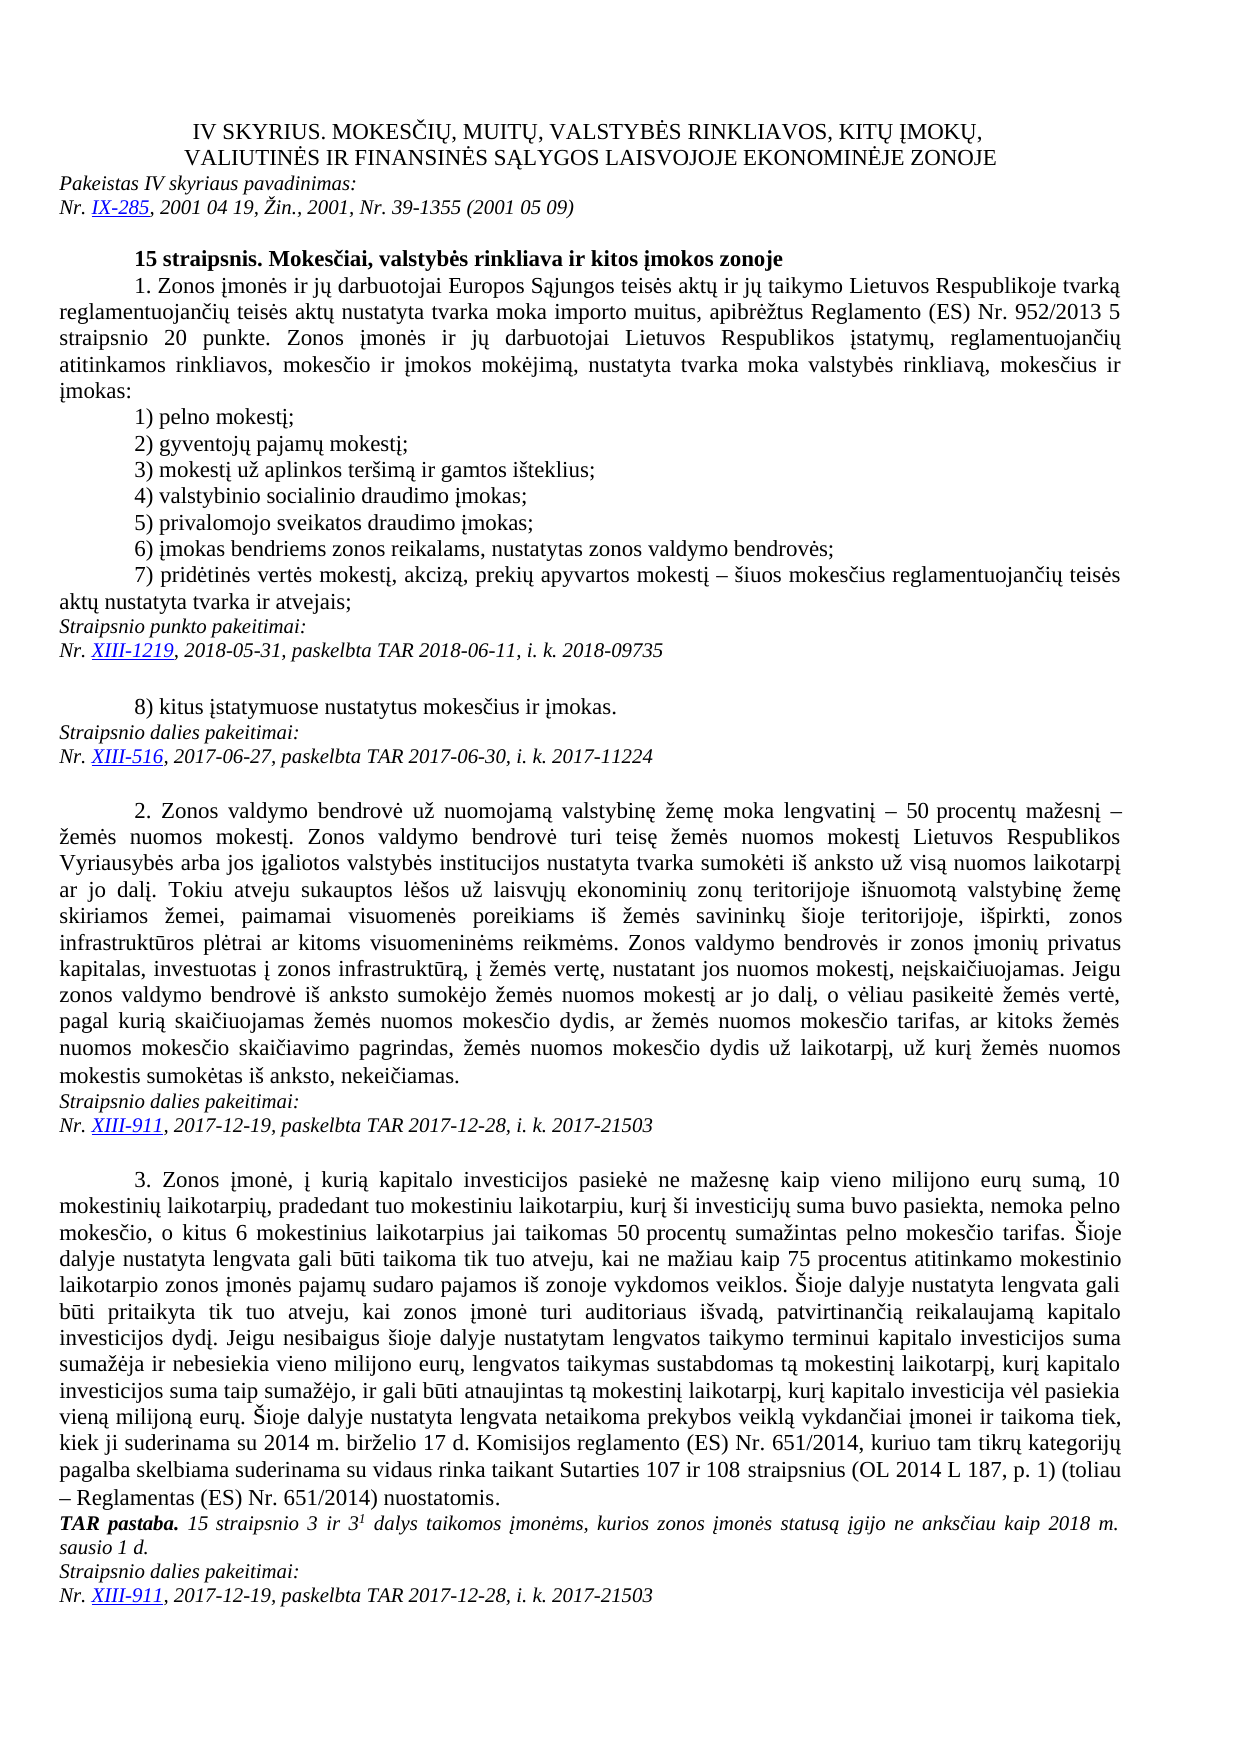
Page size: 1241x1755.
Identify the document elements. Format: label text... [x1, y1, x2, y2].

text Nr. XIII-1219, 2018-05-31, paskelbta TAR 2018-06-11, i. k. 2018-09735 [59, 638, 1122, 662]
text Straipsnio dalies pakeitimai: [59, 1089, 1122, 1113]
text Nr. IX-285, 2001 04 19, Žin., 2001, Nr. 39-1355 (2001 05 09) [59, 195, 1122, 219]
text 15 straipsnis. Mokesčiai, valstybės rinkliava ir kitos įmokos zonoje [59, 245, 1122, 272]
text Nr. XIII-911, 2017-12-19, paskelbta TAR 2017-12-28, i. k. 2017-21503 [59, 1113, 1122, 1137]
text 2) gyventojų pajamų mokestį; [59, 430, 1122, 456]
text 4) valstybinio socialinio draudimo įmokas; [59, 482, 1122, 509]
text 1) pelno mokestį; [59, 403, 1122, 430]
text 5) privalomojo sveikatos draudimo įmokas; [59, 509, 1122, 535]
text 6) įmokas bendriems zonos reikalams, nustatytas zonos valdymo bendrovės; [59, 535, 1122, 562]
text Pakeistas IV skyriaus pavadinimas: [59, 171, 1122, 195]
text TAR pastaba. 15 straipsnio 3 ir 31 dalys taikomos įmonėms, kurios zonos įmonės statusą įgijo ne anksčiau kaip 2018 m. sausio 1 d. [59, 1511, 1122, 1559]
text VALIUTINĖS IR FINANSINĖS SĄLYGOS LAISVOJOJE EKONOMINĖJE ZONOJE [59, 144, 1122, 171]
text 3) mokestį už aplinkos teršimą ir gamtos išteklius; [59, 456, 1122, 482]
text 2. Zonos valdymo bendrovė už nuomojamą valstybinę žemę moka lengvatinį – 50 procentų mažesnį – žemės nuomos mokestį. Zonos valdymo bendrovė turi teisę žemės nuomos mokestį Lietuvos Respublikos Vyriausybės arba jos įgaliotos valstybės institucijos nustatyta tvarka sumokėti iš anksto už visą nuomos laikotarpį ar jo dalį. Tokiu atveju sukauptos lėšos už laisvųjų ekonominių zonų teritorijoje išnuomotą valstybinę žemę skiriamos žemei, paimamai visuomenės poreikiams iš žemės savininkų šioje teritorijoje, išpirkti, zonos infrastruktūros plėtrai ar kitoms visuomeninėms reikmėms. Zonos valdymo bendrovės ir zonos įmonių privatus kapitalas, investuotas į zonos infrastruktūrą, į žemės vertę, nustatant jos nuomos mokestį, neįskaičiuojamas. Jeigu zonos valdymo bendrovė iš anksto sumokėjo žemės nuomos mokestį ar jo dalį, o vėliau pasikeitė žemės vertė, pagal kurią skaičiuojamas žemės nuomos mokesčio dydis, ar žemės nuomos mokesčio tarifas, ar kitoks žemės nuomos mokesčio skaičiavimo pagrindas, žemės nuomos mokesčio dydis už laikotarpį, už kurį žemės nuomos mokestis sumokėtas iš anksto, nekeičiamas. [59, 797, 1122, 1089]
text IV SKYRIUS. MOKESČIŲ, MUITŲ, VALSTYBĖS RINKLIAVOS, KITŲ ĮMOKŲ, [59, 118, 1122, 144]
text 8) kitus įstatymuose nustatytus mokesčius ir įmokas. [59, 691, 1122, 720]
text 7) pridėtinės vertės mokestį, akcizą, prekių apyvartos mokestį – šiuos mokesčius reglamentuojančių teisės aktų nustatyta tvarka ir atvejais; [59, 562, 1122, 614]
text 3. Zonos įmonė, į kurią kapitalo investicijos pasiekė ne mažesnę kaip vieno milijono eurų sumą, 10 mokestinių laikotarpių, pradedant tuo mokestiniu laikotarpiu, kurį ši investicijų suma buvo pasiekta, nemoka pelno mokesčio, o kitus 6 mokestinius laikotarpius jai taikomas 50 procentų sumažintas pelno mokesčio tarifas. Šioje dalyje nustatyta lengvata gali būti taikoma tik tuo atveju, kai ne mažiau kaip 75 procentus atitinkamo mokestinio laikotarpio zonos įmonės pajamų sudaro pajamos iš zonoje vykdomos veiklos. Šioje dalyje nustatyta lengvata gali būti pritaikyta tik tuo atveju, kai zonos įmonė turi auditoriaus išvadą, patvirtinančią reikalaujamą kapitalo investicijos dydį. Jeigu nesibaigus šioje dalyje nustatytam lengvatos taikymo terminui kapitalo investicijos suma sumažėja ir nebesiekia vieno milijono eurų, lengvatos taikymas sustabdomas tą mokestinį laikotarpį, kurį kapitalo investicijos suma taip sumažėjo, ir gali būti atnaujintas tą mokestinį laikotarpį, kurį kapitalo investicija vėl pasiekia vieną milijoną eurų. Šioje dalyje nustatyta lengvata netaikoma prekybos veiklą vykdančiai įmonei ir taikoma tiek, kiek ji suderinama su 2014 m. birželio 17 d. Komisijos reglamento (ES) Nr. 651/2014, kuriuo tam tikrų kategorijų pagalba skelbiama suderinama su vidaus rinka taikant Sutarties 107 ir 108 straipsnius (OL 2014 L 187, p. 1) (toliau – Reglamentas (ES) Nr. 651/2014) nuostatomis. [59, 1166, 1122, 1511]
text Nr. XIII-516, 2017-06-27, paskelbta TAR 2017-06-30, i. k. 2017-11224 [59, 744, 1122, 768]
text Straipsnio dalies pakeitimai: [59, 720, 1122, 744]
text Straipsnio dalies pakeitimai: [59, 1559, 1122, 1583]
text Straipsnio punkto pakeitimai: [59, 614, 1122, 638]
text Nr. XIII-911, 2017-12-19, paskelbta TAR 2017-12-28, i. k. 2017-21503 [59, 1583, 1122, 1607]
text 1. Zonos įmonės ir jų darbuotojai Europos Sąjungos teisės aktų ir jų taikymo Lietuvos Respublikoje tvarką reglamentuojančių teisės aktų nustatyta tvarka moka importo muitus, apibrėžtus Reglamento (ES) Nr. 952/2013 5 straipsnio 20 punkte. Zonos įmonės ir jų darbuotojai Lietuvos Respublikos įstatymų, reglamentuojančių atitinkamos rinkliavos, mokesčio ir įmokos mokėjimą, nustatyta tvarka moka valstybės rinkliavą, mokesčius ir įmokas: [59, 272, 1122, 403]
